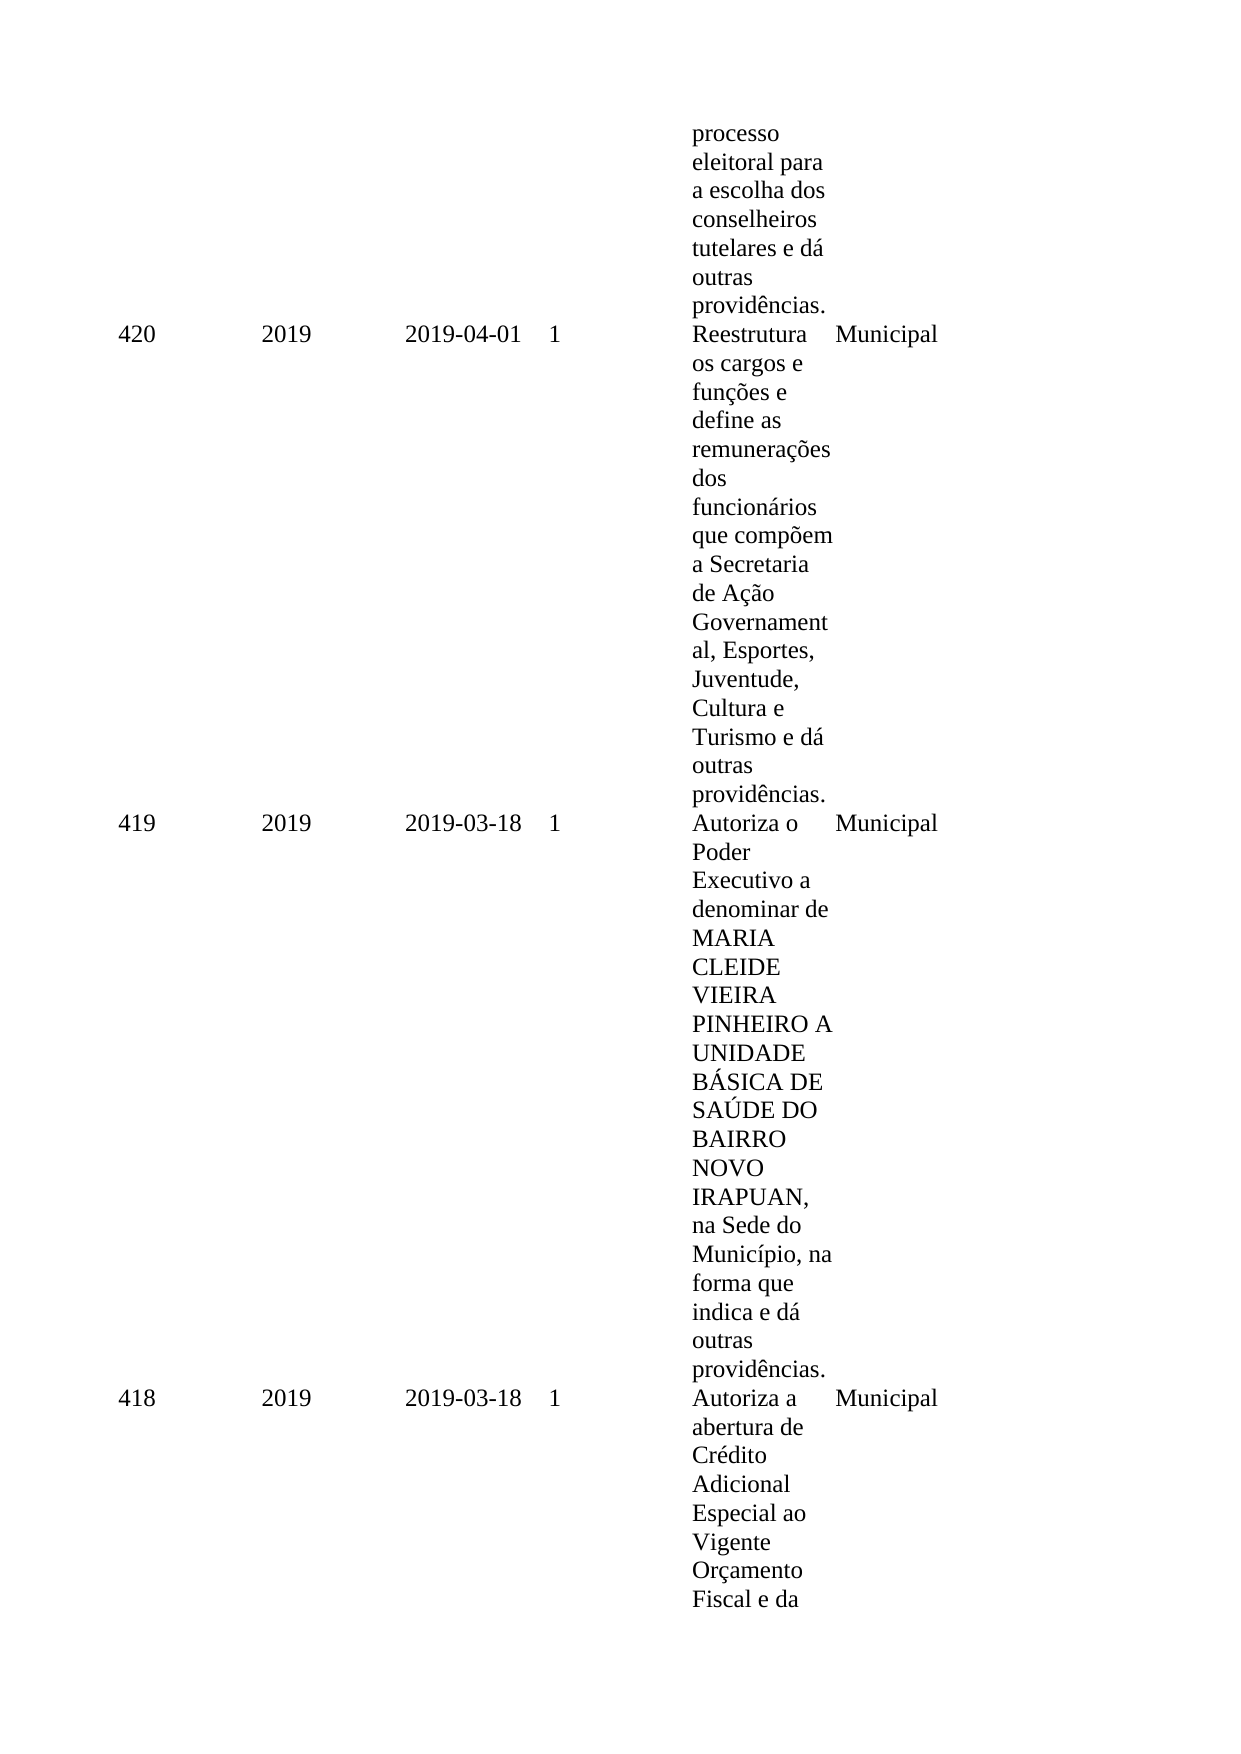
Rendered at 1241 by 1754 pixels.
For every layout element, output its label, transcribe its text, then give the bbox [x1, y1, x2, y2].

table_cell [118, 118, 261, 319]
table_cell [405, 118, 548, 319]
table_cell [979, 1383, 1122, 1613]
table_cell Reestrutura os cargos e funções e define as remunerações dos funcionários que compõem a Secretaria de Ação Governamental, Esportes, Juventude, Cultura e Turismo e dá outras providências. [692, 319, 835, 808]
table_cell 418 [118, 1383, 261, 1613]
table_cell Municipal [835, 808, 979, 1383]
table_cell [979, 118, 1122, 319]
table_cell [548, 118, 692, 319]
table_cell Municipal [835, 319, 979, 808]
table_cell [979, 808, 1122, 1383]
table_cell Autoriza a abertura de Crédito Adicional Especial ao Vigente Orçamento Fiscal e da [692, 1383, 835, 1613]
table_cell 419 [118, 808, 261, 1383]
table_cell 420 [118, 319, 261, 808]
table_cell processo eleitoral para a escolha dos conselheiros tutelares e dá outras providências. [692, 118, 835, 319]
table_cell 1 [548, 319, 692, 808]
table_cell 1 [548, 1383, 692, 1613]
table_cell 2019-03-18 [405, 808, 548, 1383]
table_cell 2019 [261, 1383, 405, 1613]
table_cell [835, 118, 979, 319]
table_cell [261, 118, 405, 319]
table_cell 1 [548, 808, 692, 1383]
table_cell Municipal [835, 1383, 979, 1613]
table_cell Autoriza o Poder Executivo a denominar de MARIA CLEIDE VIEIRA PINHEIRO A UNIDADE BÁSICA DE SAÚDE DO BAIRRO NOVO IRAPUAN, na Sede do Município, na forma que indica e dá outras providências. [692, 808, 835, 1383]
table_cell [979, 319, 1122, 808]
table_cell 2019 [261, 319, 405, 808]
table_cell 2019-04-01 [405, 319, 548, 808]
table_cell 2019 [261, 808, 405, 1383]
table_cell 2019-03-18 [405, 1383, 548, 1613]
